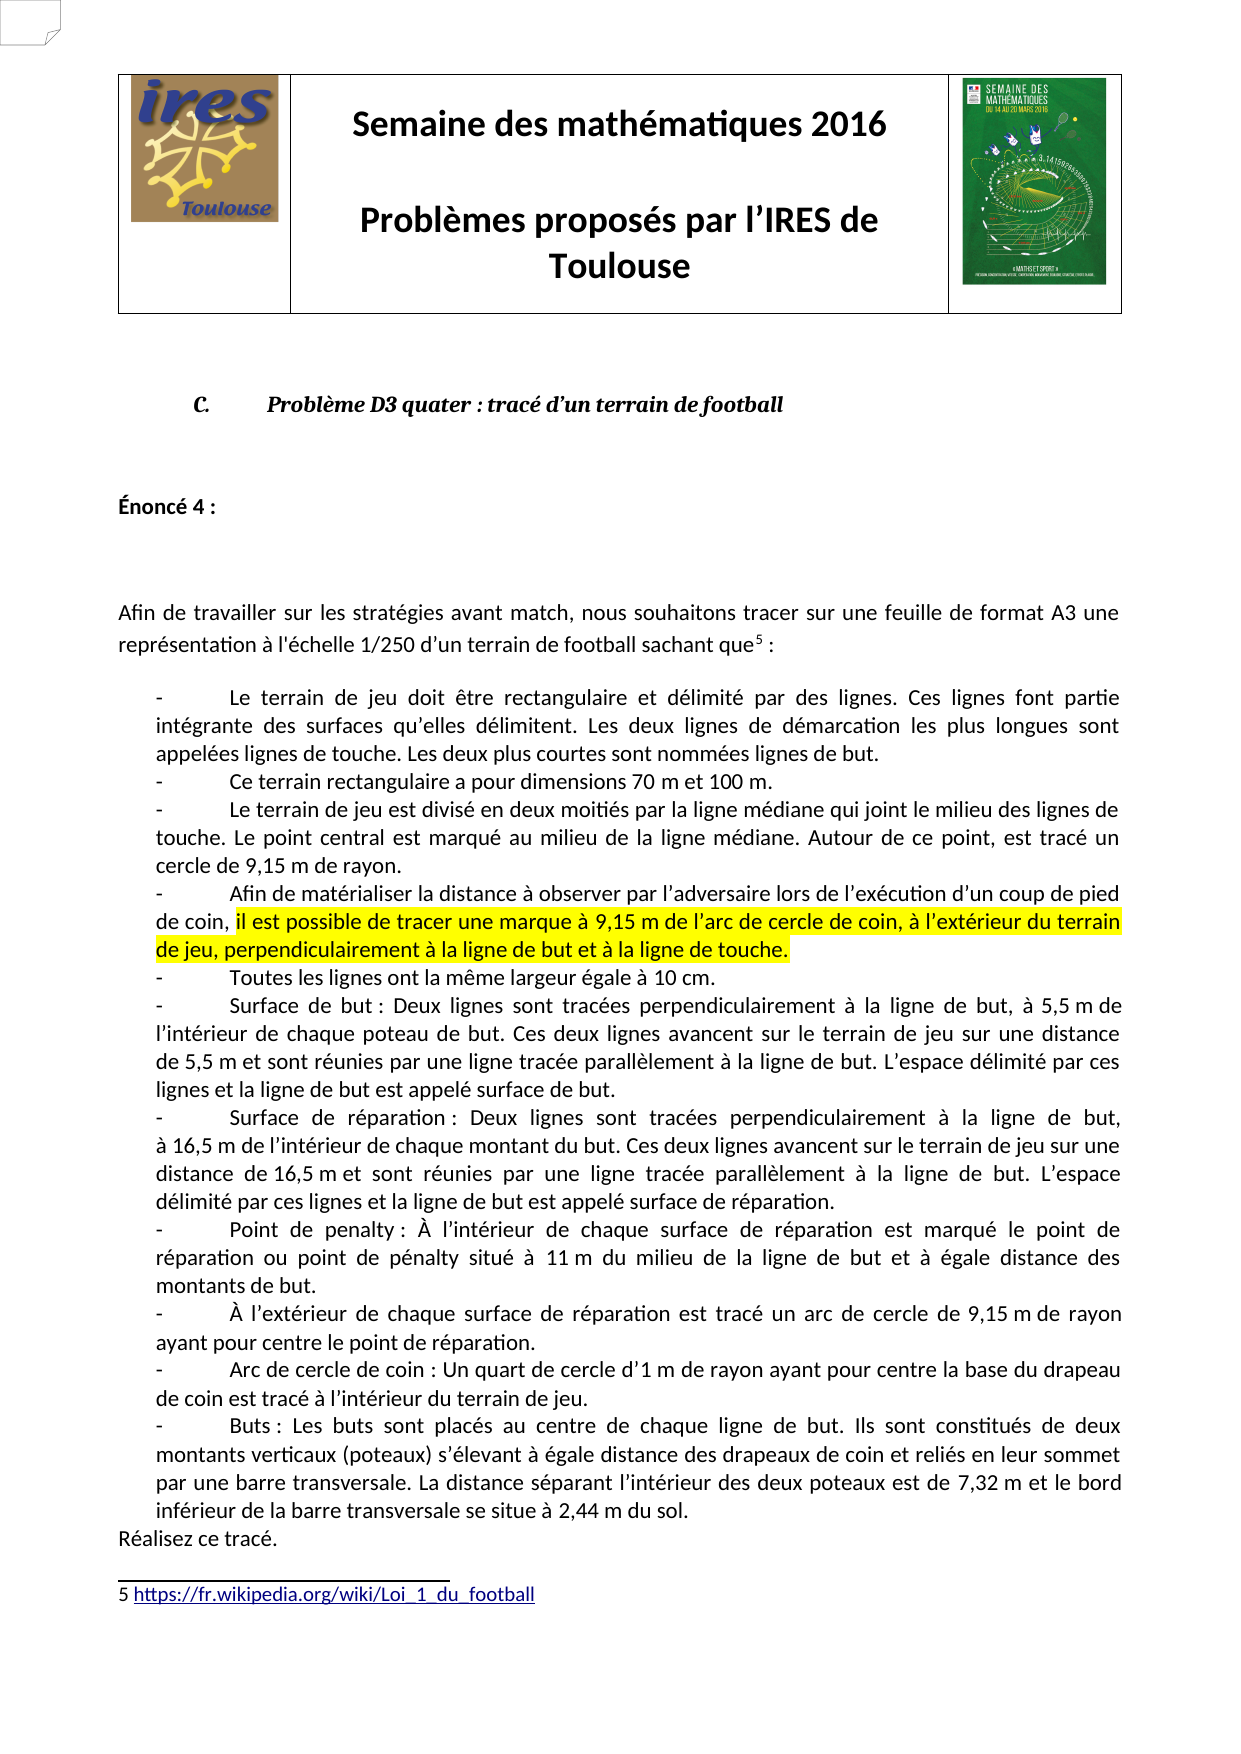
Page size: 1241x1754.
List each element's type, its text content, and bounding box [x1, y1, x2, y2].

subtitle Problème D3 quater : tracé d’un terrain de football [193, 392, 1122, 418]
list Point de penalty : À l’intérieur de chaque surface de réparation est marqué le point de réparation ou point de pénalty situé à 11 m du milieu de la ligne de but et à égale distance des montants de but. [156, 1216, 1122, 1299]
text Énoncé 4 : [118, 492, 1122, 520]
list Buts : Les buts sont placés au centre de chaque ligne de but. Ils sont constitués de deux montants verticaux (poteaux) s’élevant à égale distance des drapeaux de coin et reliés en leur sommet par une barre transversale. La distance séparant l’intérieur des deux poteaux est de 7,32 m et le bord inférieur de la barre transversale se situe à 2,44 m du sol. [156, 1412, 1122, 1524]
list À l’extérieur de chaque surface de réparation est tracé un arc de cercle de 9,15 m de rayon ayant pour centre le point de réparation. [156, 1299, 1122, 1356]
list Arc de cercle de coin : Un quart de cercle d’1 m de rayon ayant pour centre la base du drapeau de coin est tracé à l’intérieur du terrain de jeu. [156, 1356, 1122, 1412]
list Toutes les lignes ont la même largeur égale à 10 cm. [156, 963, 1122, 991]
list Afin de matérialiser la distance à observer par l’adversaire lors de l’exécution d’un coup de pied de coin, il est possible de tracer une marque à 9,15 m de l’arc de cercle de coin, à l’extérieur du terrain de jeu, perpendiculairement à la ligne de but et à la ligne de touche. [156, 879, 1122, 963]
list Ce terrain rectangulaire a pour dimensions 70 m et 100 m. [156, 767, 1122, 795]
text Afin de travailler sur les stratégies avant match, nous souhaitons tracer sur une feuille de format A3 une représentation à l'échelle 1/250 d’un terrain de football sachant que : [118, 598, 1122, 658]
list Le terrain de jeu est divisé en deux moitiés par la ligne médiane qui joint le milieu des lignes de touche. Le point central est marqué au milieu de la ligne médiane. Autour de ce point, est tracé un cercle de 9,15 m de rayon. [156, 795, 1122, 879]
text Réalisez ce tracé. [118, 1524, 1122, 1552]
list Le terrain de jeu doit être rectangulaire et délimité par des lignes. Ces lignes font partie intégrante des surfaces qu’elles délimitent. Les deux lignes de démarcation les plus longues sont appelées lignes de touche. Les deux plus courtes sont nommées lignes de but. [156, 683, 1122, 767]
text https://fr.wikipedia.org/wiki/Loi_1_du_football [118, 1581, 1122, 1606]
list Surface de réparation : Deux lignes sont tracées perpendiculairement à la ligne de but, à 16,5 m de l’intérieur de chaque montant du but. Ces deux lignes avancent sur le terrain de jeu sur une distance de 16,5 m et sont réunies par une ligne tracée parallèlement à la ligne de but. L’espace délimité par ces lignes et la ligne de but est appelé surface de réparation. [156, 1103, 1122, 1216]
list Surface de but : Deux lignes sont tracées perpendiculairement à la ligne de but, à 5,5 m de l’intérieur de chaque poteau de but. Ces deux lignes avancent sur le terrain de jeu sur une distance de 5,5 m et sont réunies par une ligne tracée parallèlement à la ligne de but. L’espace délimité par ces lignes et la ligne de but est appelé surface de but. [156, 991, 1122, 1103]
